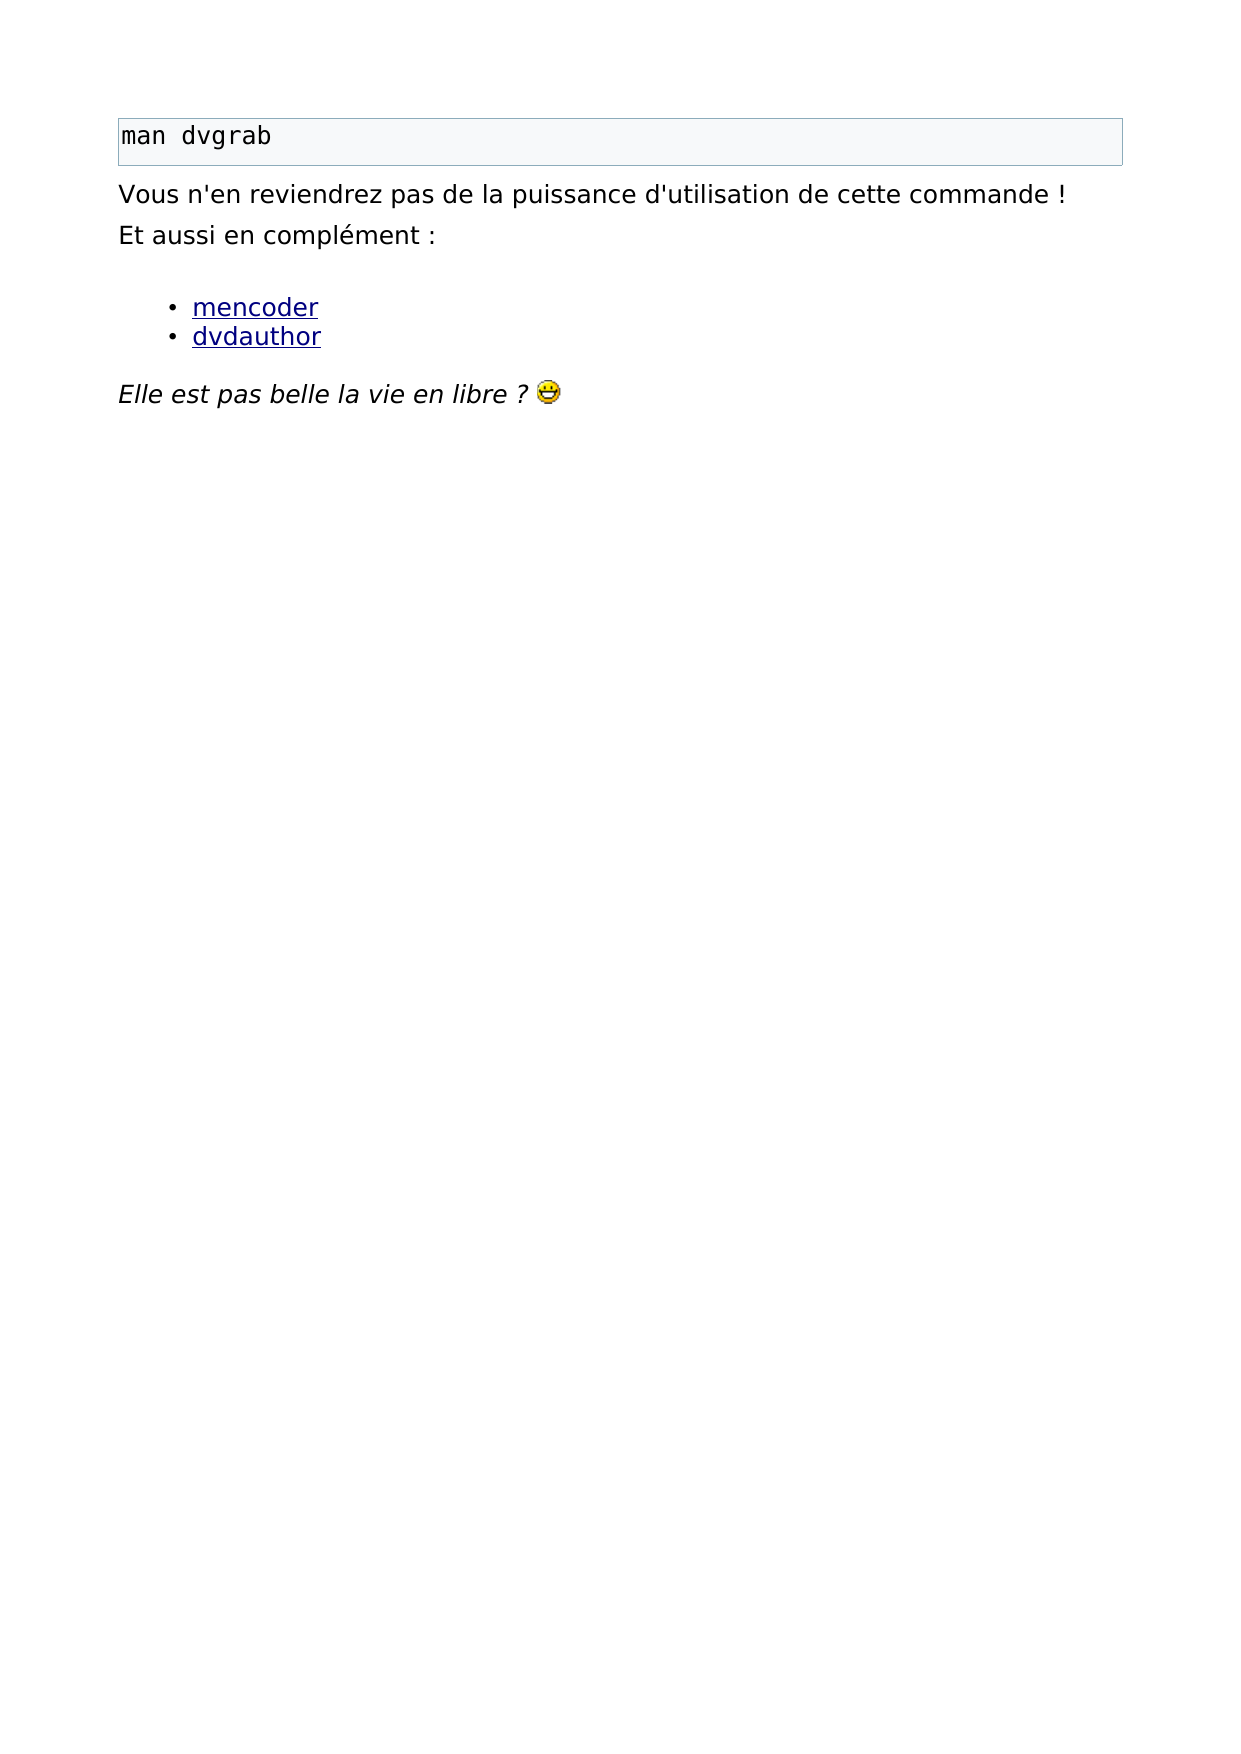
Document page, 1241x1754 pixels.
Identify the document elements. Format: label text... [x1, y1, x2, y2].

picture [537, 380, 561, 404]
text Vous n'en reviendrez pas de la puissance d'utilisation de cette commande ! [118, 180, 1122, 209]
text Et aussi en complément : [118, 222, 1122, 251]
list mencoder [177, 293, 1122, 322]
text Elle est pas belle la vie en libre ? [118, 381, 1122, 410]
table_header man dvgrab [119, 119, 1122, 165]
list dvdauthor [177, 322, 1122, 351]
